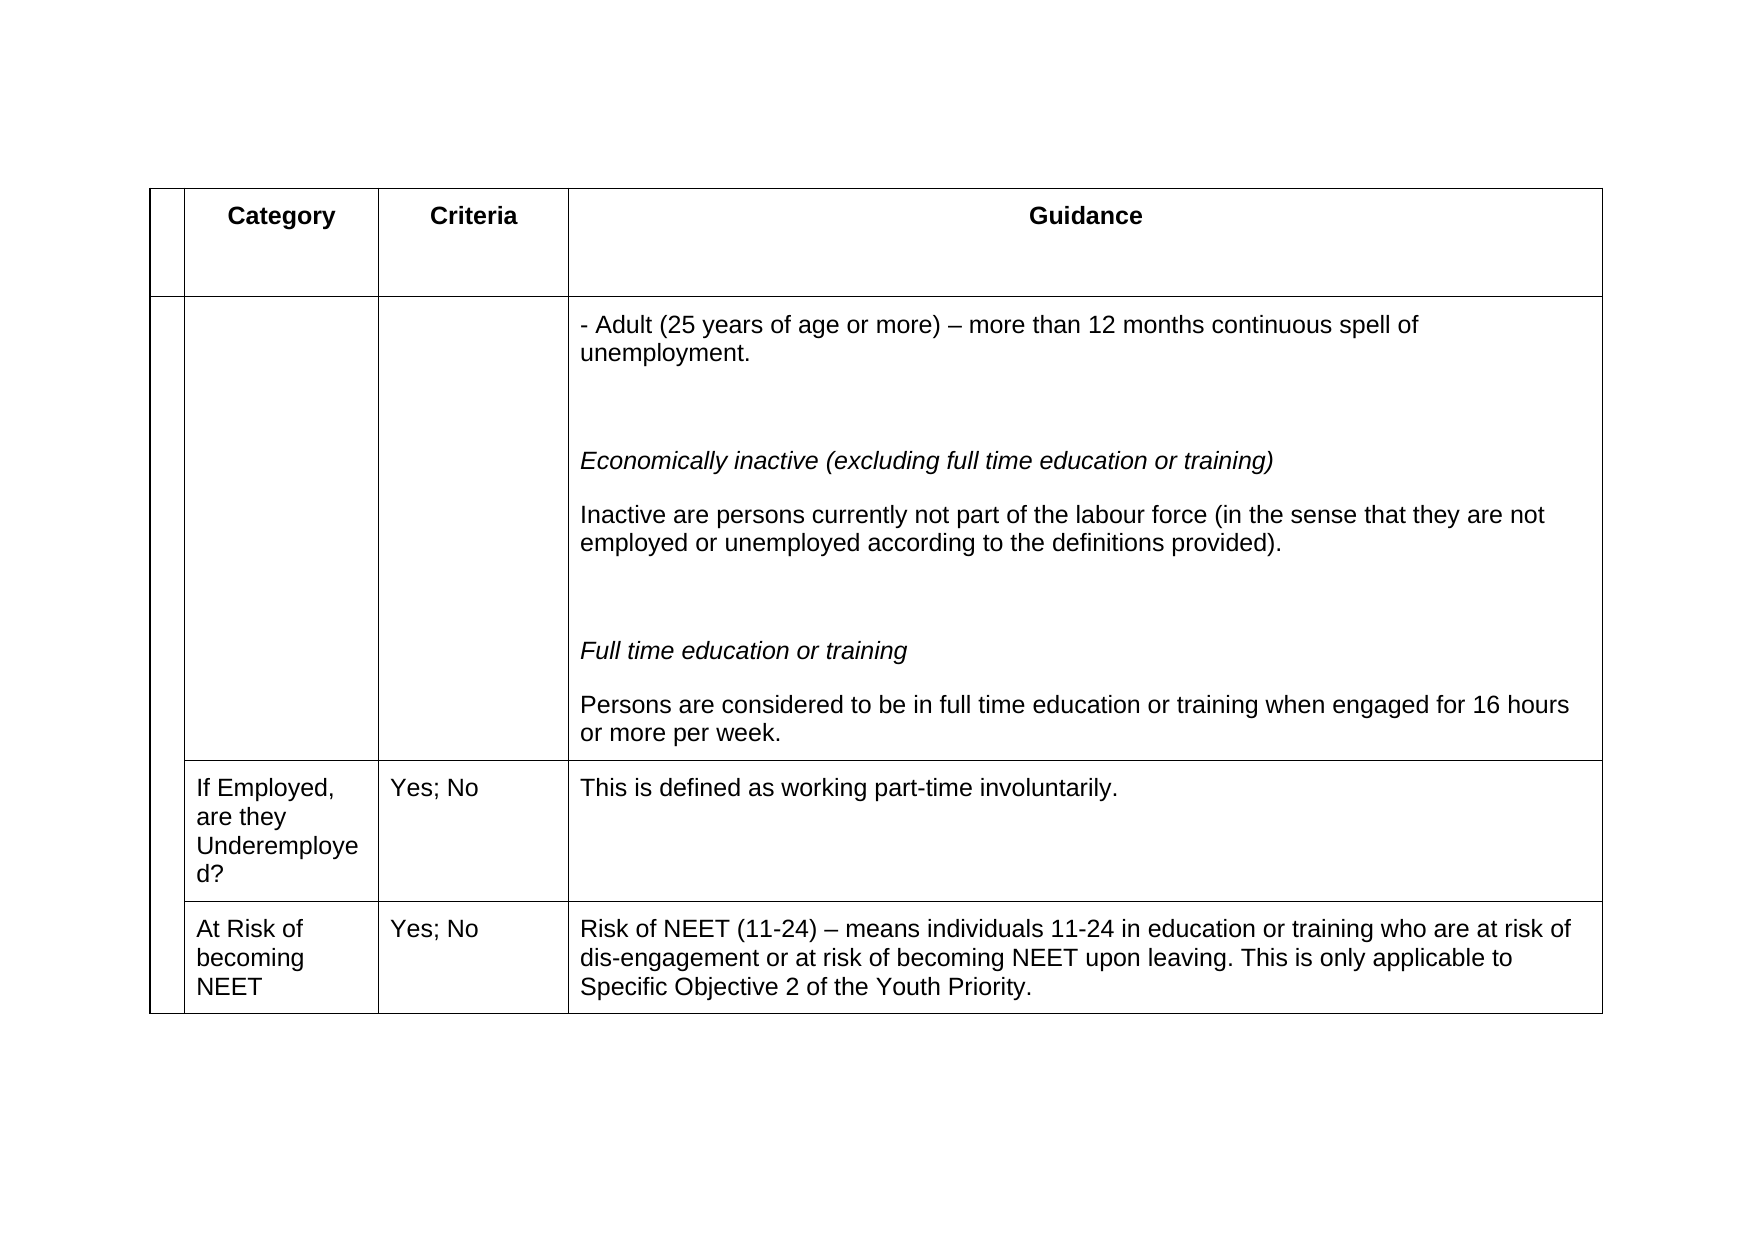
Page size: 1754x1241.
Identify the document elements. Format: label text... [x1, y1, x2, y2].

table_cell Yes; No [379, 761, 568, 901]
table_cell Risk of NEET (11-24) – means individuals 11-24 in education or training who are at risk of dis-engagement or at risk of becoming NEET upon leaving. This is only applicable to Specific Objective 2 of the Youth Priority. [569, 902, 1602, 1013]
table_header Category [185, 189, 378, 296]
table_cell Yes; No [379, 902, 568, 1013]
table_cell At Risk of becoming NEET [185, 902, 378, 1013]
table_cell If Employed, are they Underemployed? [185, 761, 378, 901]
table_cell This is defined as working part-time involuntarily. [569, 761, 1602, 901]
table_cell [185, 297, 378, 759]
table_cell [379, 297, 568, 759]
table_cell - Adult (25 years of age or more) – more than 12 months continuous spell of unemployment. Economically inactive (excluding full time education or training) Inactive are persons currently not part of the labour force (in the sense that they are not employed or unemployed according to the definitions provided). Full time education or training Persons are considered to be in full time education or training when engaged for 16 hours or more per week. [569, 297, 1602, 759]
table_header Criteria [379, 189, 568, 296]
table_header Guidance [569, 189, 1602, 296]
table_header [151, 189, 184, 296]
table_cell [151, 297, 184, 1013]
